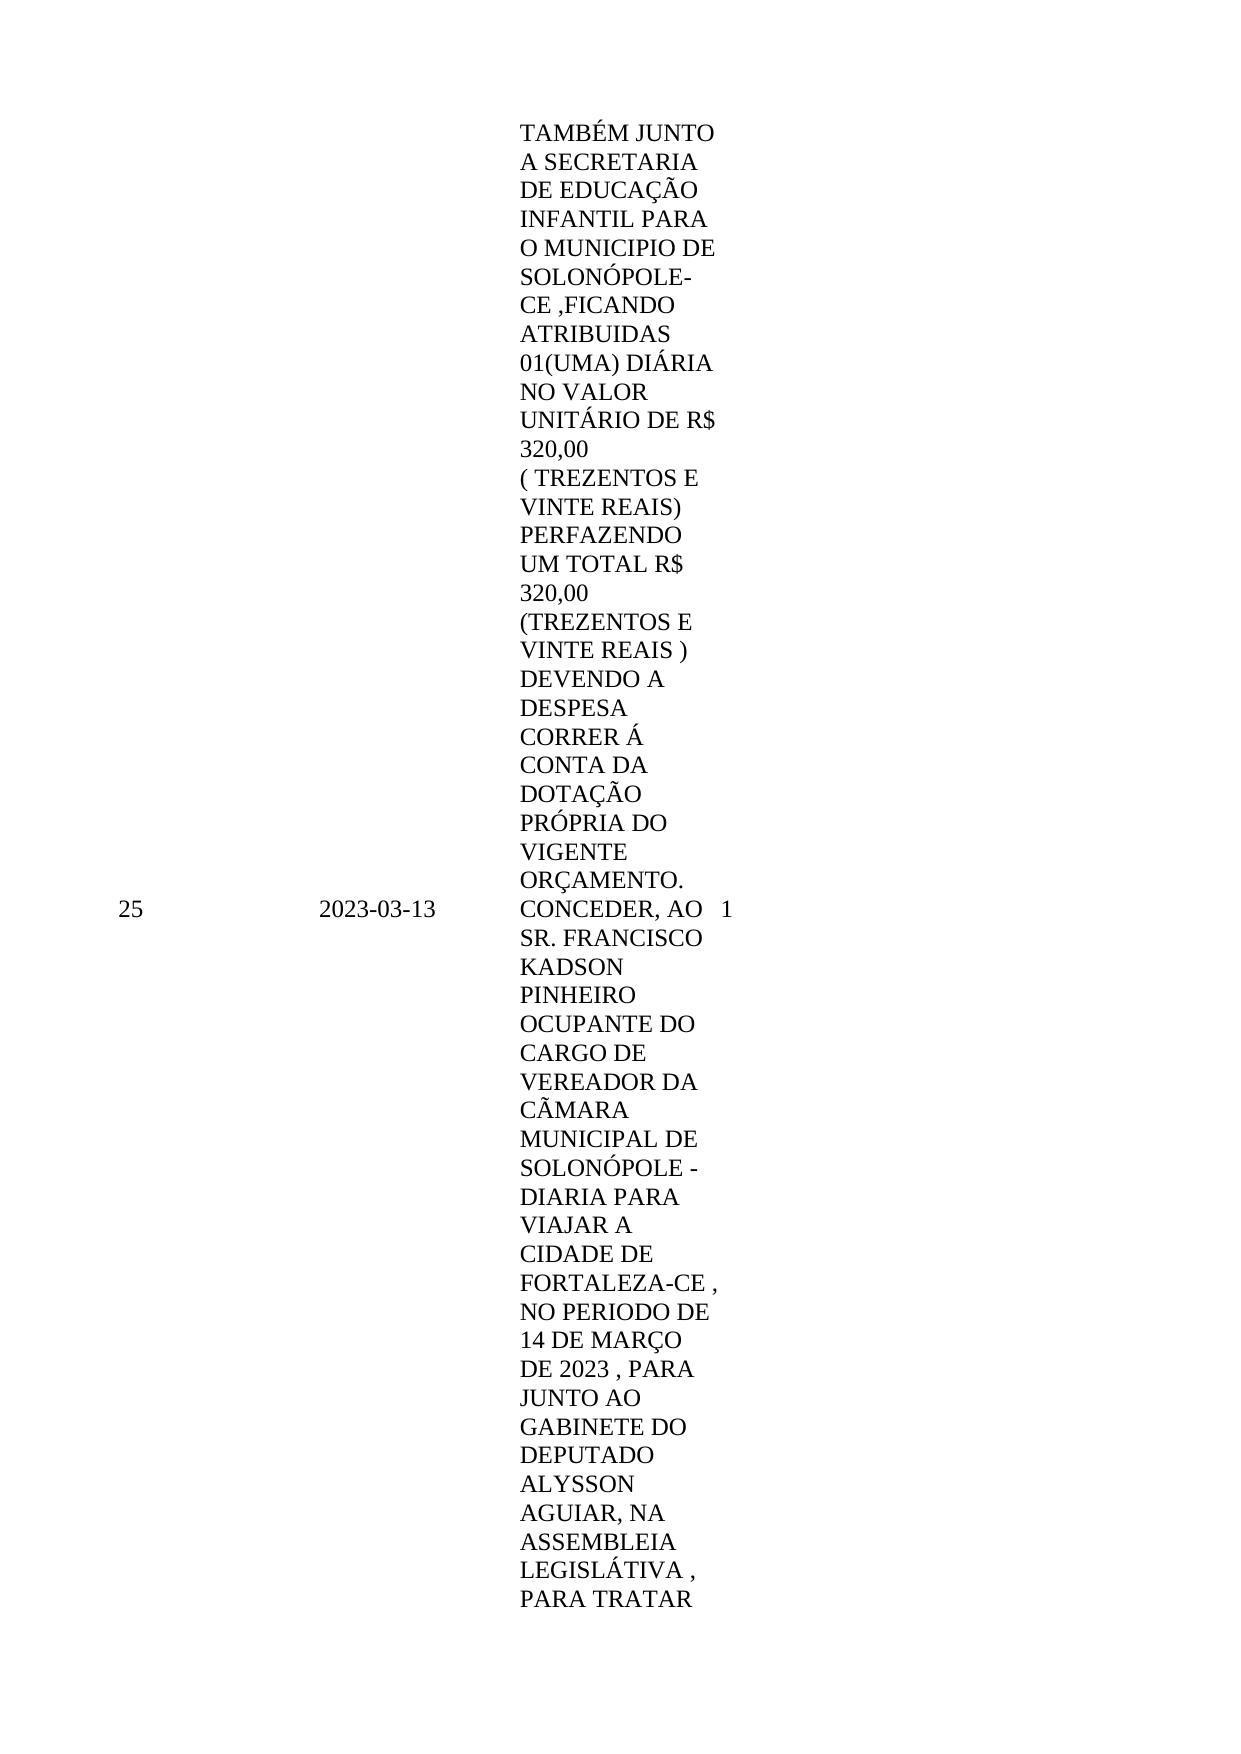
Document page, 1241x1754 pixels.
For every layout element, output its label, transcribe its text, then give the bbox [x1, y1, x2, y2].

table_cell CONCEDER, AO SR. FRANCISCO KADSON PINHEIRO OCUPANTE DO CARGO DE VEREADOR DA CÃMARA MUNICIPAL DE SOLONÓPOLE - DIARIA PARA VIAJAR A CIDADE DE FORTALEZA-CE , NO PERIODO DE 14 DE MARÇO DE 2023 , PARA JUNTO AO GABINETE DO DEPUTADO ALYSSON AGUIAR, NA ASSEMBLEIA LEGISLÁTIVA , PARA TRATAR [520, 894, 720, 1613]
table_cell [720, 118, 921, 894]
table_cell 2023-03-13 [319, 894, 519, 1613]
table_cell [921, 894, 1122, 1613]
table_cell [921, 118, 1122, 894]
table_cell [319, 118, 519, 894]
table_cell TAMBÉM JUNTO A SECRETARIA DE EDUCAÇÃO INFANTIL PARA O MUNICIPIO DE SOLONÓPOLE-CE ,FICANDO ATRIBUIDAS 01(UMA) DIÁRIA NO VALOR UNITÁRIO DE R$ 320,00 ( TREZENTOS E VINTE REAIS) PERFAZENDO UM TOTAL R$ 320,00 (TREZENTOS E VINTE REAIS ) DEVENDO A DESPESA CORRER Á CONTA DA DOTAÇÃO PRÓPRIA DO VIGENTE ORÇAMENTO. [520, 118, 720, 894]
table_cell 25 [118, 894, 319, 1613]
table_cell [118, 118, 319, 894]
table_cell 1 [720, 894, 921, 1613]
